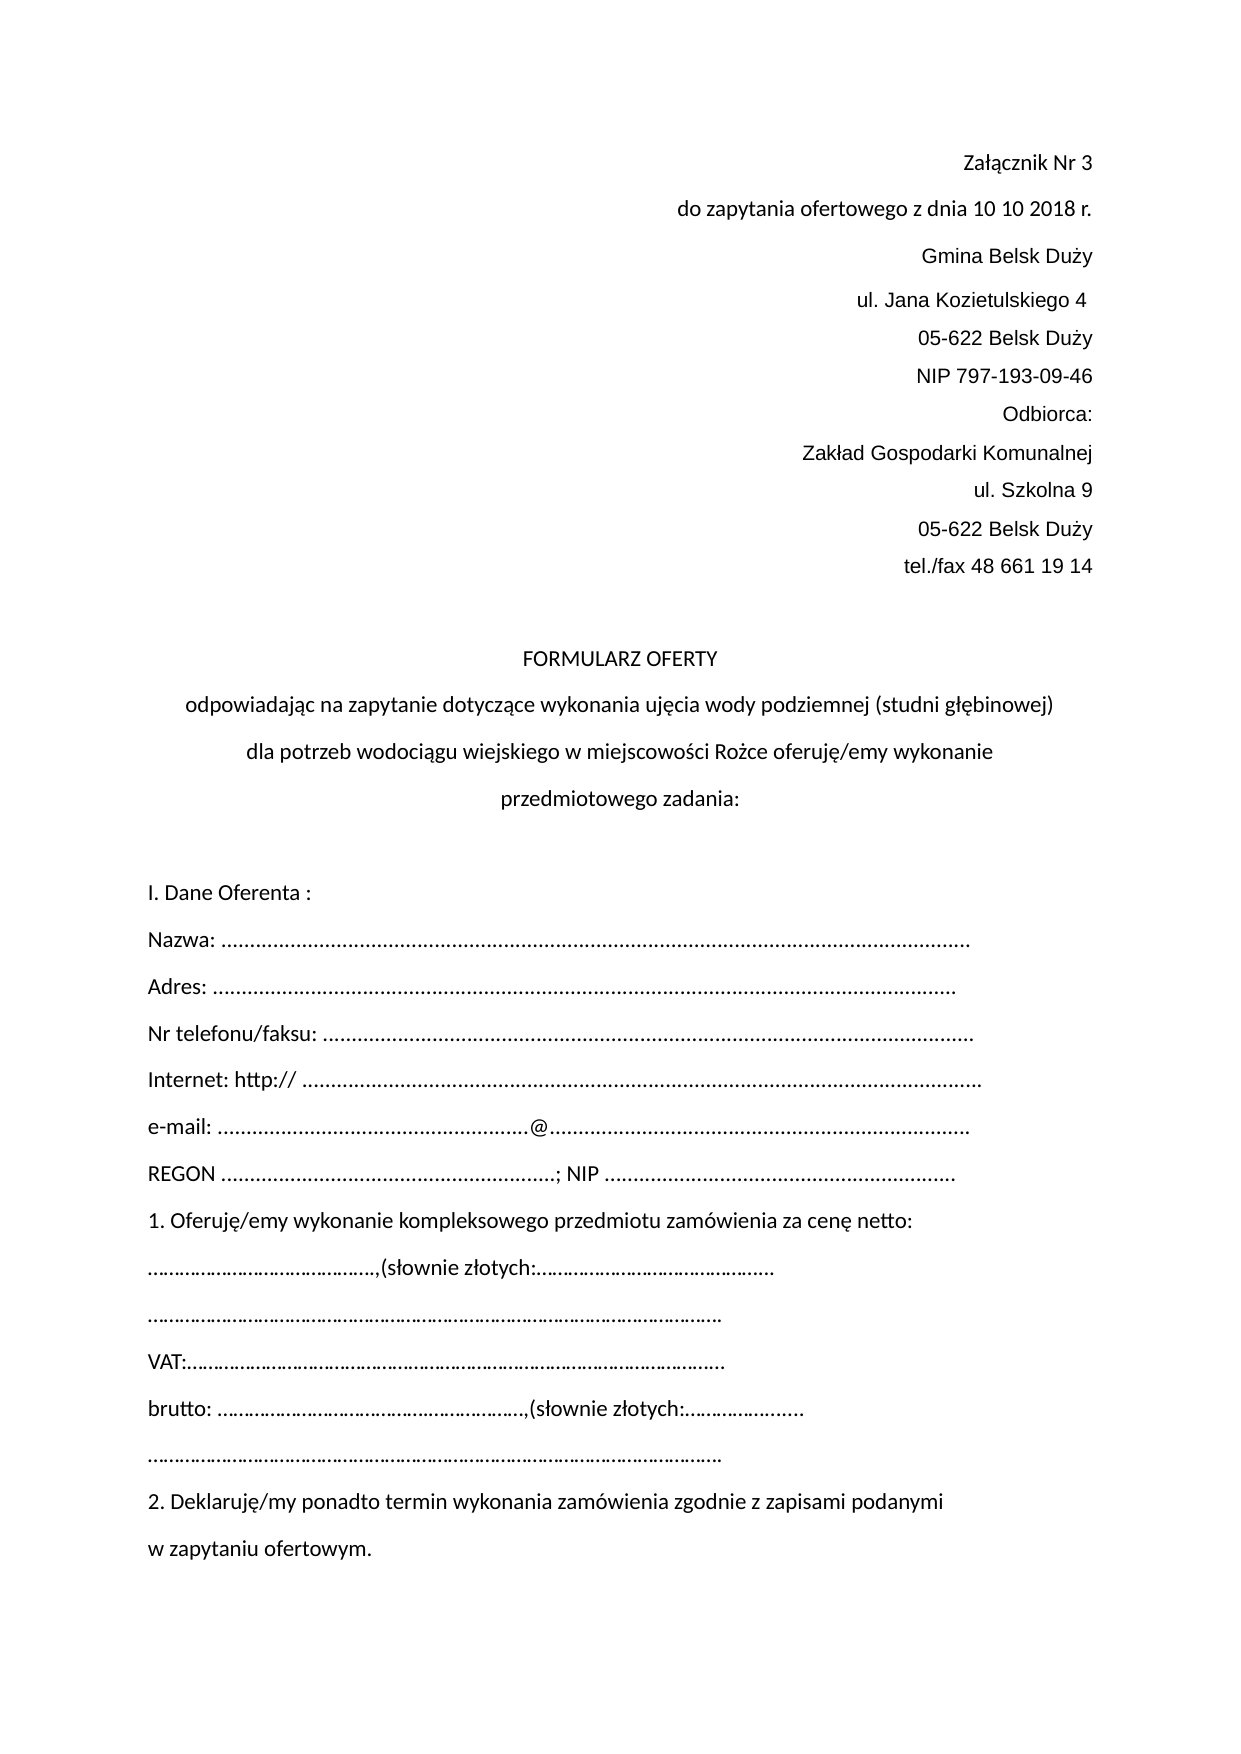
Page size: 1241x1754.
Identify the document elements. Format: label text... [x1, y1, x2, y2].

text FORMULARZ OFERTY [148, 644, 1093, 672]
text do zapytania ofertowego z dnia 10 10 2018 r. [148, 194, 1093, 222]
text Nazwa: .................................................................................................................................. [148, 925, 1093, 953]
text tel./fax 48 661 19 14 [148, 554, 1093, 578]
text NIP 797-193-09-46 [148, 364, 1093, 388]
text odpowiadając na zapytanie dotyczące wykonania ujęcia wody podziemnej (studni głębinowej) [148, 691, 1093, 719]
text w zapytaniu ofertowym. [148, 1534, 1093, 1562]
text Internet: http:// ...................................................................................................................... [148, 1066, 1093, 1094]
text 2. Deklaruję/my ponadto termin wykonania zamówienia zgodnie z zapisami podanymi [148, 1487, 1093, 1516]
text VAT:………………………………………………………………………………………... [148, 1347, 1093, 1375]
text brutto: ………………………………….………………,(słownie złotych:……………....... [148, 1394, 1093, 1422]
text ul. Szkolna 9 [148, 478, 1093, 502]
text Odbiorca: [148, 402, 1093, 426]
text REGON ..........................................................; NIP ............................................................. [148, 1159, 1093, 1187]
text 05-622 Belsk Duży [148, 326, 1093, 350]
text 1. Oferuję/emy wykonanie kompleksowego przedmiotu zamówienia za cenę netto: [148, 1206, 1093, 1234]
text ………………………………………………………………………………………………. [148, 1300, 1093, 1328]
text ul. Jana Kozietulskiego 4 [148, 288, 1093, 312]
text I. Dane Oferenta : [148, 878, 1093, 906]
text Załącznik Nr 3 [148, 148, 1093, 176]
text Adres: ................................................................................................................................. [148, 972, 1093, 1000]
text Nr telefonu/faksu: ................................................................................................................. [148, 1019, 1093, 1047]
text …………………………………….,(słownie złotych:……………………………………... [148, 1253, 1093, 1281]
text Zakład Gospodarki Komunalnej [148, 440, 1093, 464]
text przedmiotowego zadania: [148, 784, 1093, 812]
text dla potrzeb wodociągu wiejskiego w miejscowości Rożce oferuję/emy wykonanie [148, 737, 1093, 766]
text 05-622 Belsk Duży [148, 516, 1093, 540]
text ………………………………………………………………………………………………. [148, 1441, 1093, 1469]
text e-mail: ......................................................@......................................................................... [148, 1112, 1093, 1141]
text Gmina Belsk Duży [148, 241, 1093, 269]
